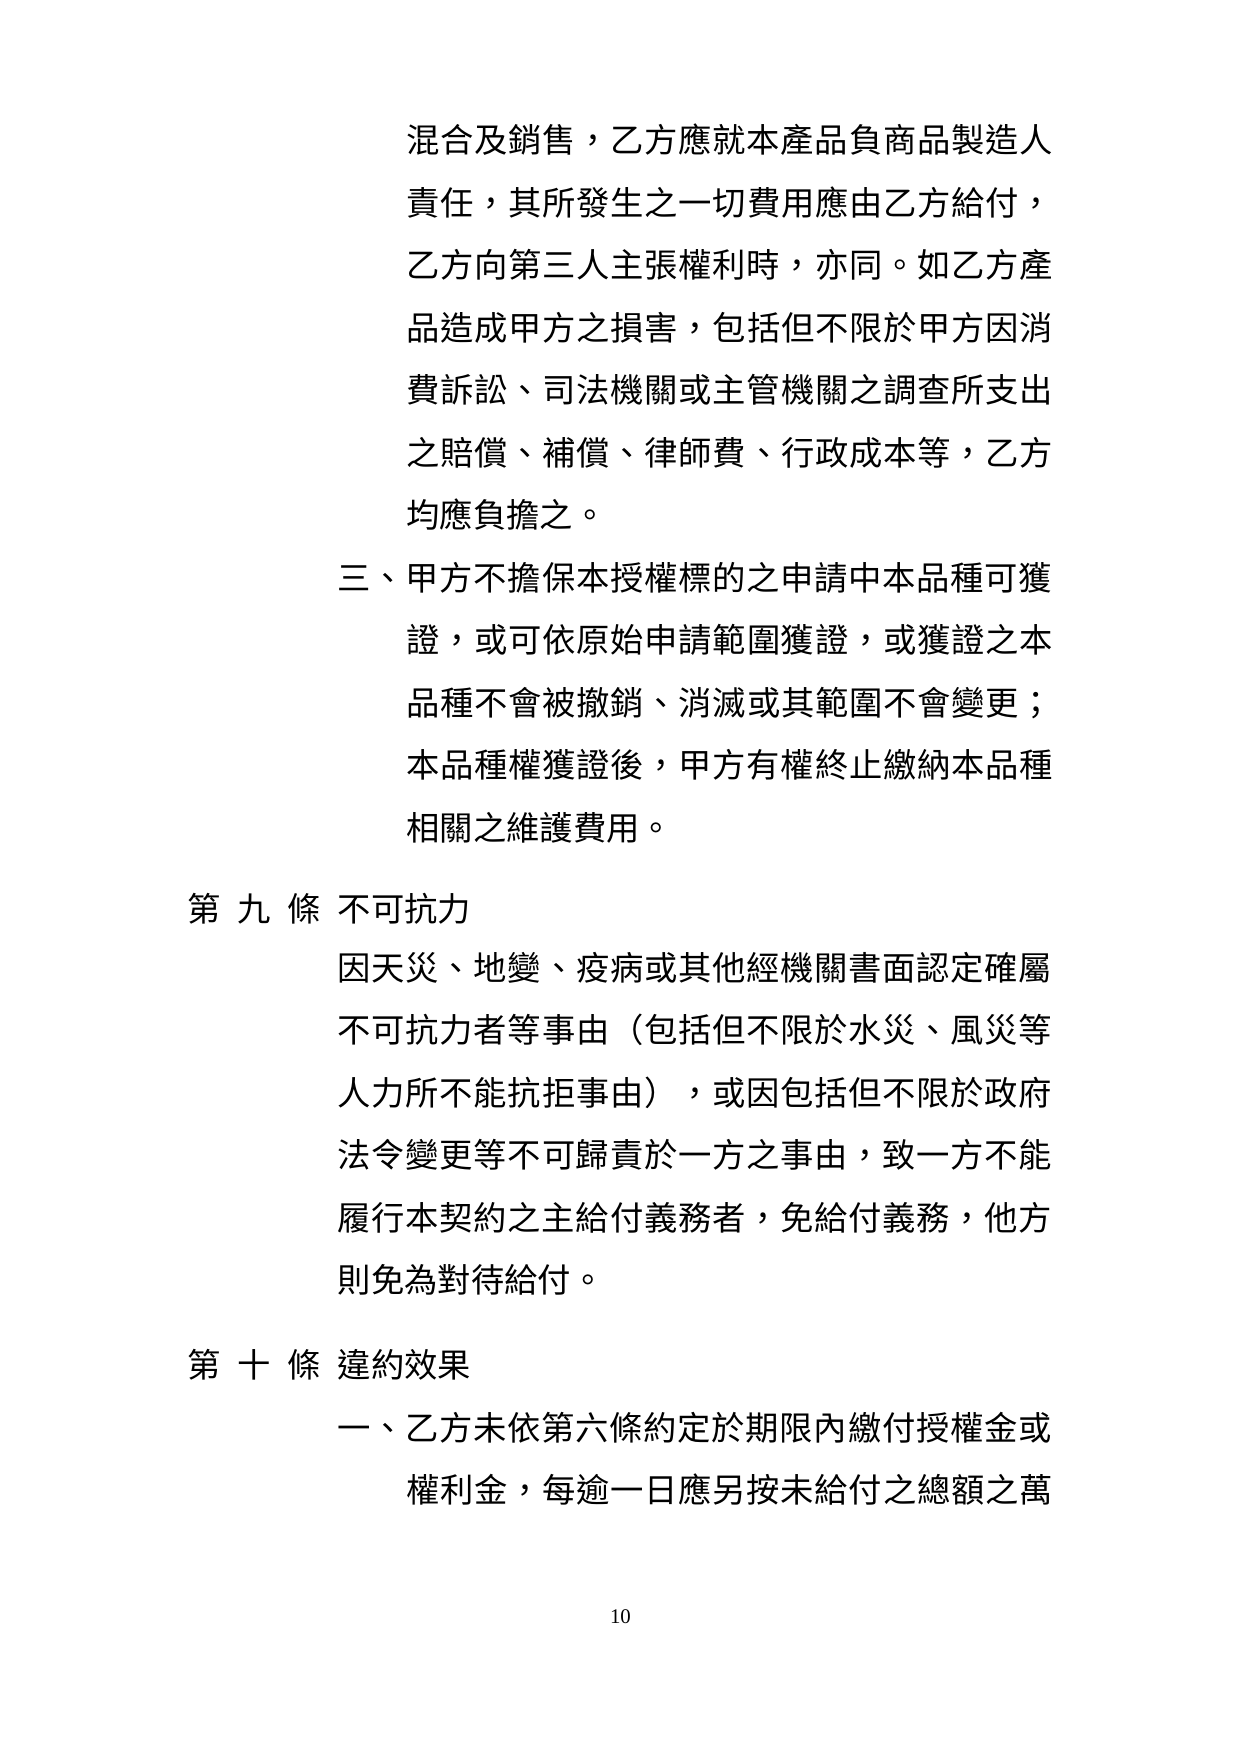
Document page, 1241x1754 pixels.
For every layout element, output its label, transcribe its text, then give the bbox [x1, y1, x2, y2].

text 三、甲方不擔保本授權標的之申請中本品種可獲證，或可依原始申請範圍獲證，或獲證之本品種不會被撤銷、消滅或其範圍不會變更；本品種權獲證後，甲方有權終止繳納本品種相關之維護費用。 [337, 534, 1053, 846]
subtitle 第 十 條 違約效果 [187, 1321, 1053, 1384]
subtitle 第 九 條 不可抗力 [187, 865, 1053, 927]
text 二、甲方就本品種之種苗及技術資料不負任何瑕疵擔保責任，乙方因生產繁殖本品種，或使用、持有、生產、銷售或要約銷售本產品而發生之產品責任、瑕疵擔保及侵權責任等，乙方應自行負責。乙方充分了解並同意，乙方就本產品所為之生產、繁殖、添附、加工、混合及銷售，乙方應就本產品負商品製造人責任，其所發生之一切費用應由乙方給付，乙方向第三人主張權利時，亦同。如乙方產品造成甲方之損害，包括但不限於甲方因消費訴訟、司法機關或主管機關之調查所支出之賠償、補償、律師費、行政成本等，乙方均應負擔之。 [337, 96, 1053, 534]
text 因天災、地變、疫病或其他經機關書面認定確屬不可抗力者等事由（包括但不限於水災、風災等人力所不能抗拒事由），或因包括但不限於政府法令變更等不可歸責於一方之事由，致一方不能履行本契約之主給付義務者，免給付義務，他方則免為對待給付。 [337, 927, 1053, 1302]
text 一、乙方未依第六條約定於期限內繳付授權金或權利金，每逾一日應另按未給付之總額之萬 [337, 1384, 1053, 1509]
